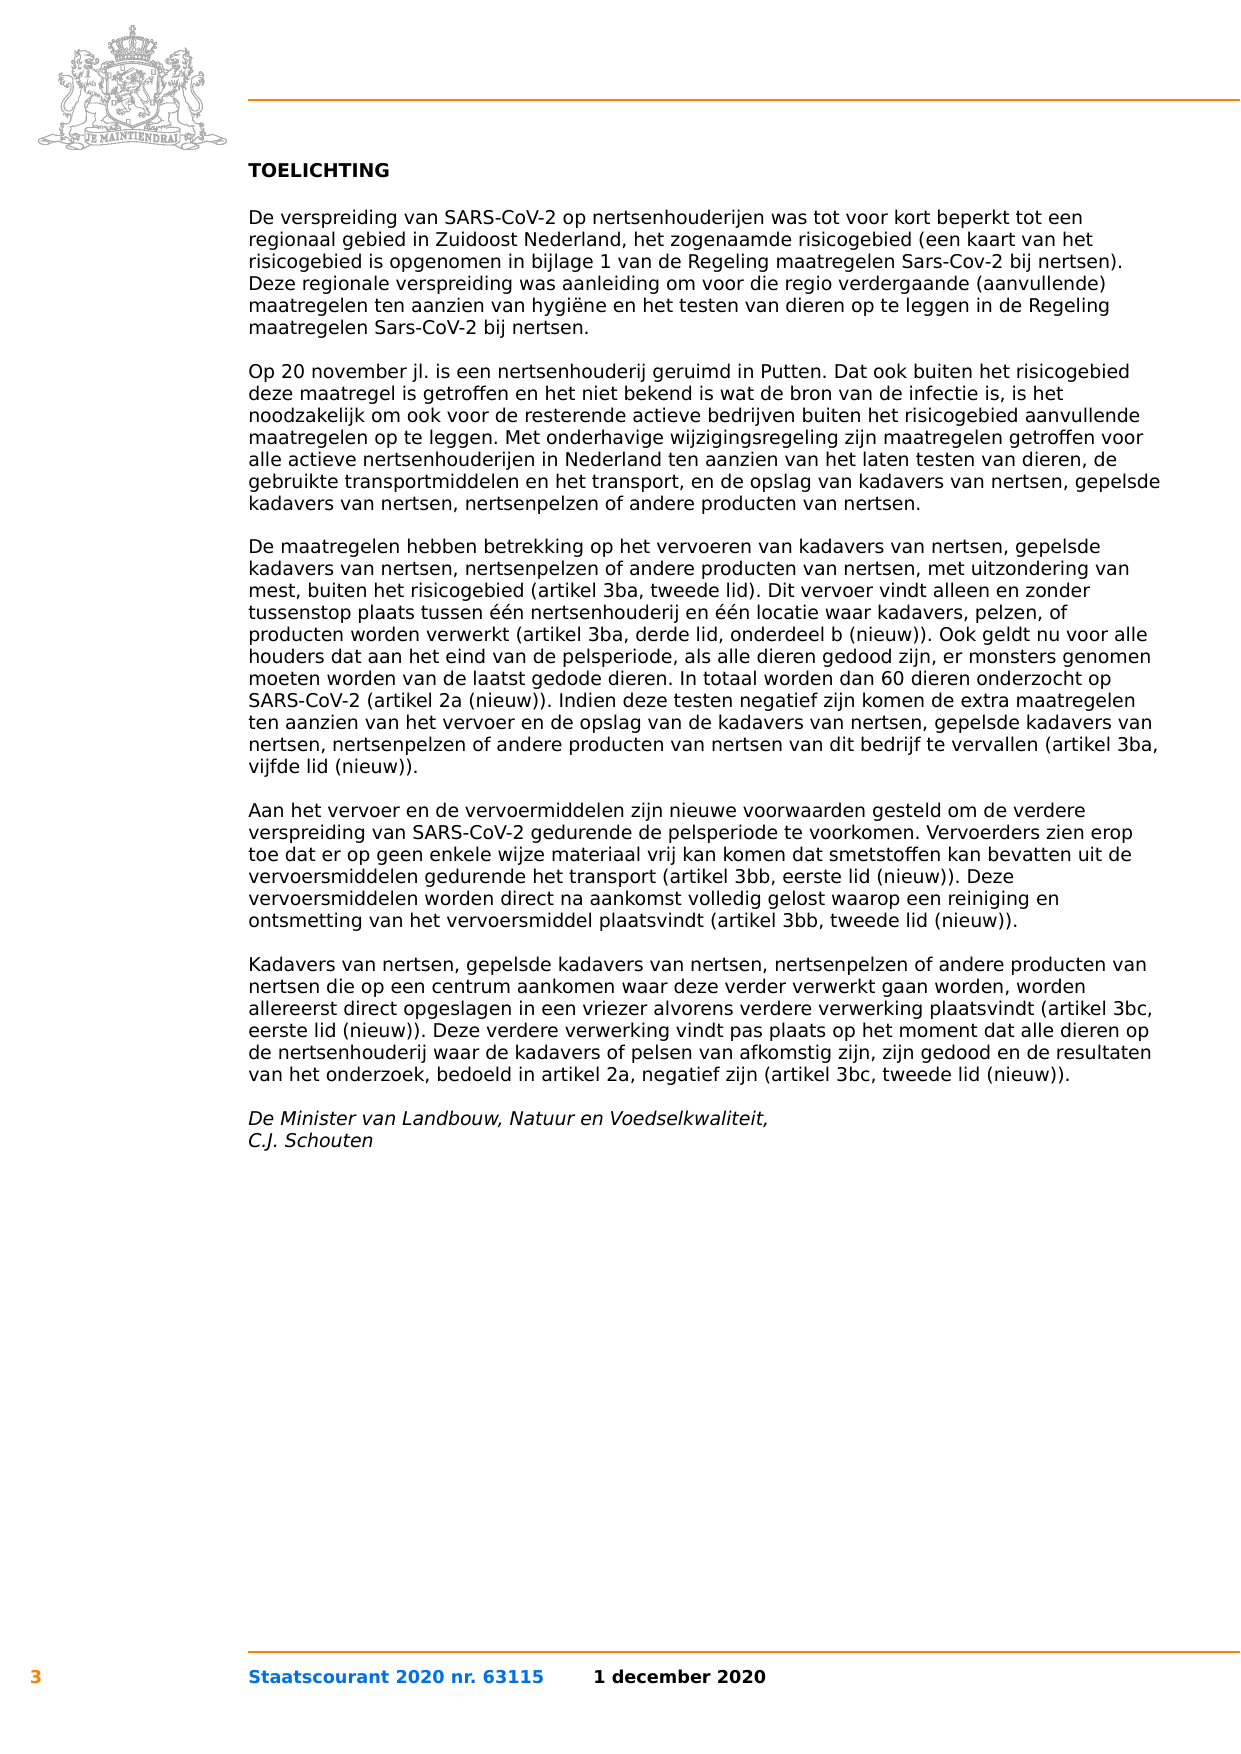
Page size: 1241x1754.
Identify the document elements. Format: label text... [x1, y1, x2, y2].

subtitle TOELICHTING [248, 160, 1163, 182]
text De maatregelen hebben betrekking op het vervoeren van kadavers van nertsen, gepelsde kadavers van nertsen, nertsenpelzen of andere producten van nertsen, met uitzondering van mest, buiten het risicogebied (artikel 3ba, tweede lid). Dit vervoer vindt alleen en zonder tussenstop plaats tussen één nertsenhouderij en één locatie waar kadavers, pelzen, of producten worden verwerkt (artikel 3ba, derde lid, onderdeel b (nieuw)). Ook geldt nu voor alle houders dat aan het eind van de pelsperiode, als alle dieren gedood zijn, er monsters genomen moeten worden van de laatst gedode dieren. In totaal worden dan 60 dieren onderzocht op SARS-CoV-2 (artikel 2a (nieuw)). Indien deze testen negatief zijn komen de extra maatregelen ten aanzien van het vervoer en de opslag van de kadavers van nertsen, gepelsde kadavers van nertsen, nertsenpelzen of andere producten van nertsen van dit bedrijf te vervallen (artikel 3ba, vijfde lid (nieuw)). [248, 536, 1163, 778]
picture [38, 25, 227, 150]
text Kadavers van nertsen, gepelsde kadavers van nertsen, nertsenpelzen of andere producten van nertsen die op een centrum aankomen waar deze verder verwerkt gaan worden, worden allereerst direct opgeslagen in een vriezer alvorens verdere verwerking plaatsvindt (artikel 3bc, eerste lid (nieuw)). Deze verdere verwerking vindt pas plaats op het moment dat alle dieren op de nertsenhouderij waar de kadavers of pelsen van afkomstig zijn, zijn gedood en de resultaten van het onderzoek, bedoeld in artikel 2a, negatief zijn (artikel 3bc, tweede lid (nieuw)). [248, 954, 1163, 1086]
text De Minister van Landbouw, Natuur en Voedselkwaliteit, C.J. Schouten [248, 1107, 1163, 1151]
text De verspreiding van SARS-CoV-2 op nertsenhouderijen was tot voor kort beperkt tot een regionaal gebied in Zuidoost Nederland, het zogenaamde risicogebied (een kaart van het risicogebied is opgenomen in bijlage 1 van de Regeling maatregelen Sars-Cov-2 bij nertsen). Deze regionale verspreiding was aanleiding om voor die regio verdergaande (aanvullende) maatregelen ten aanzien van hygiëne en het testen van dieren op te leggen in de Regeling maatregelen Sars-CoV-2 bij nertsen. [248, 207, 1163, 339]
text Aan het vervoer en de vervoermiddelen zijn nieuwe voorwaarden gesteld om de verdere verspreiding van SARS-CoV-2 gedurende de pelsperiode te voorkomen. Vervoerders zien erop toe dat er op geen enkele wijze materiaal vrij kan komen dat smetstoffen kan bevatten uit de vervoersmiddelen gedurende het transport (artikel 3bb, eerste lid (nieuw)). Deze vervoersmiddelen worden direct na aankomst volledig gelost waarop een reiniging en ontsmetting van het vervoersmiddel plaatsvindt (artikel 3bb, tweede lid (nieuw)). [248, 800, 1163, 932]
text Op 20 november jl. is een nertsenhouderij geruimd in Putten. Dat ook buiten het risicogebied deze maatregel is getroffen en het niet bekend is wat de bron van de infectie is, is het noodzakelijk om ook voor de resterende actieve bedrijven buiten het risicogebied aanvullende maatregelen op te leggen. Met onderhavige wijzigingsregeling zijn maatregelen getroffen voor alle actieve nertsenhouderijen in Nederland ten aanzien van het laten testen van dieren, de gebruikte transportmiddelen en het transport, en de opslag van kadavers van nertsen, gepelsde kadavers van nertsen, nertsenpelzen of andere producten van nertsen. [248, 361, 1163, 514]
